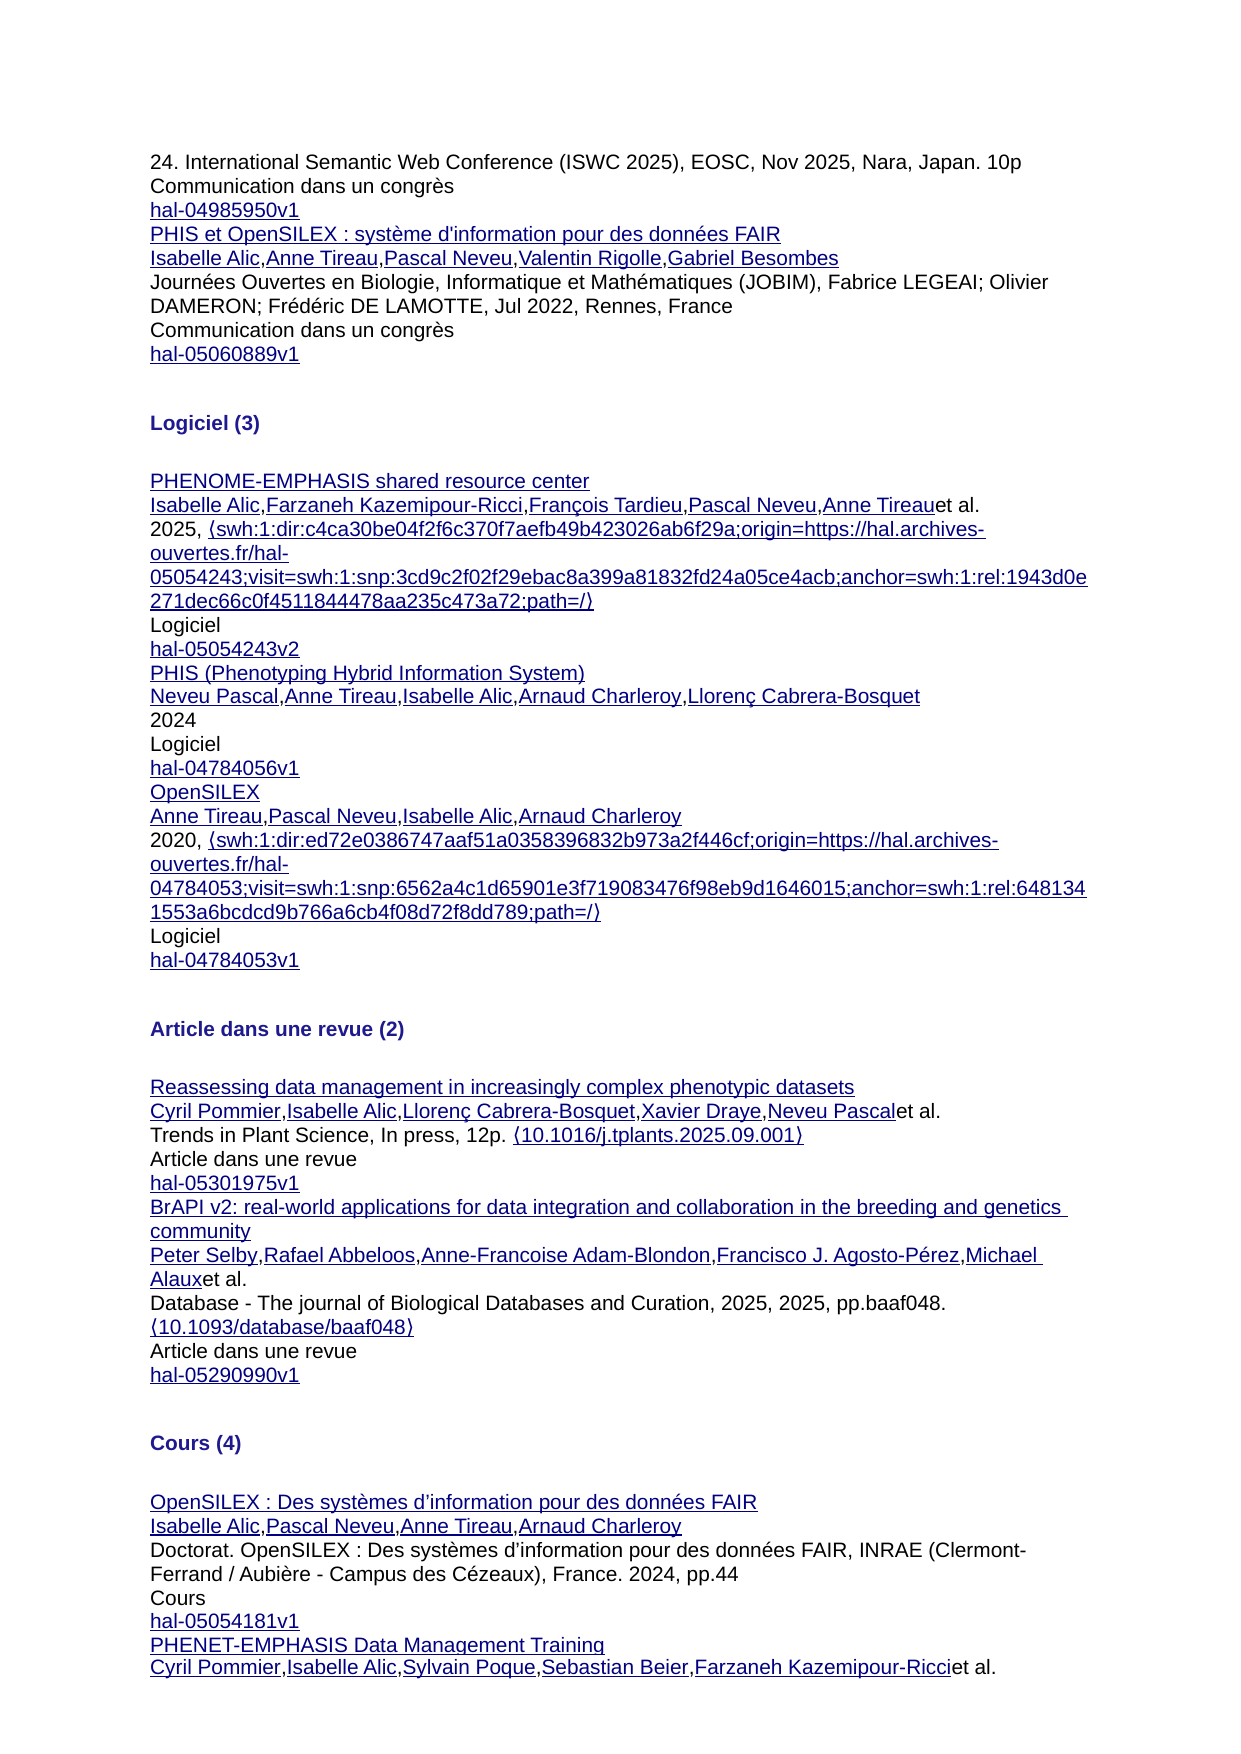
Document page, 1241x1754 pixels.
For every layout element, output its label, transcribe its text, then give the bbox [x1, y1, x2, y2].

table_cell PHENET-EMPHASIS Data Management Training Cyril Pommier,Isabelle Alic,Sylvain Poque,Sebastian Beier,Farzaneh Kazemipour-Ricciet al. [150, 1633, 1090, 1679]
table_cell BrAPI v2: real-world applications for data integration and collaboration in the breeding and genetics community Peter Selby,Rafael Abbeloos,Anne-Francoise Adam-Blondon,Francisco J. Agosto-Pérez,Michael Alauxet al. Database - The journal of Biological Databases and Curation, 2025, 2025, pp.baaf048. ⟨10.1093/database/baaf048⟩ Article dans une revue hal-05290990v1 [150, 1195, 1090, 1386]
table_cell PHIS et OpenSILEX : système d'information pour des données FAIR Isabelle Alic,Anne Tireau,Pascal Neveu,Valentin Rigolle,Gabriel Besombes Journées Ouvertes en Biologie, Informatique et Mathématiques (JOBIM), Fabrice LEGEAI; Olivier DAMERON; Frédéric DE LAMOTTE, Jul 2022, Rennes, France Communication dans un congrès hal-05060889v1 [150, 222, 1090, 366]
table_header Reassessing data management in increasingly complex phenotypic datasets Cyril Pommier,Isabelle Alic,Llorenç Cabrera-Bosquet,Xavier Draye,Neveu Pascalet al. Trends in Plant Science, In press, 12p. ⟨10.1016/j.tplants.2025.09.001⟩ Article dans une revue hal-05301975v1 [150, 1075, 1090, 1195]
subtitle Article dans une revue (2) [150, 1017, 1090, 1041]
table_cell OpenSILEX Anne Tireau,Pascal Neveu,Isabelle Alic,Arnaud Charleroy 2020, ⟨swh:1:dir:ed72e0386747aaf51a0358396832b973a2f446cf;origin=https://hal.archives-ouvertes.fr/hal-04784053;visit=swh:1:snp:6562a4c1d65901e3f719083476f98eb9d1646015;anchor=swh:1:rel:6481341553a6bcdcd9b766a6cb4f08d72f8dd789;path=/⟩ Logiciel hal-04784053v1 [150, 780, 1090, 972]
subtitle Logiciel (3) [150, 410, 1090, 434]
table_header OpenSILEX : Des systèmes d’information pour des données FAIR Isabelle Alic,Pascal Neveu,Anne Tireau,Arnaud Charleroy Doctorat. OpenSILEX : Des systèmes d’information pour des données FAIR, INRAE (Clermont-Ferrand / Aubière - Campus des Cézeaux), France. 2024, pp.44 Cours hal-05054181v1 [150, 1490, 1090, 1633]
table_header PHENOME-EMPHASIS shared resource center Isabelle Alic,Farzaneh Kazemipour-Ricci,François Tardieu,Pascal Neveu,Anne Tireauet al. 2025, ⟨swh:1:dir:c4ca30be04f2f6c370f7aefb49b423026ab6f29a;origin=https://hal.archives-ouvertes.fr/hal-05054243;visit=swh:1:snp:3cd9c2f02f29ebac8a399a81832fd24a05ce4acb;anchor=swh:1:rel:1943d0e271dec66c0f4511844478aa235c473a72;path=/⟩ Logiciel hal-05054243v2 [150, 469, 1090, 660]
table_header 24. International Semantic Web Conference (ISWC 2025), EOSC, Nov 2025, Nara, Japan. 10p Communication dans un congrès hal-04985950v1 [150, 150, 1090, 222]
subtitle Cours (4) [150, 1431, 1090, 1455]
table_cell PHIS (Phenotyping Hybrid Information System) Neveu Pascal,Anne Tireau,Isabelle Alic,Arnaud Charleroy,Llorenç Cabrera-Bosquet 2024 Logiciel hal-04784056v1 [150, 660, 1090, 780]
